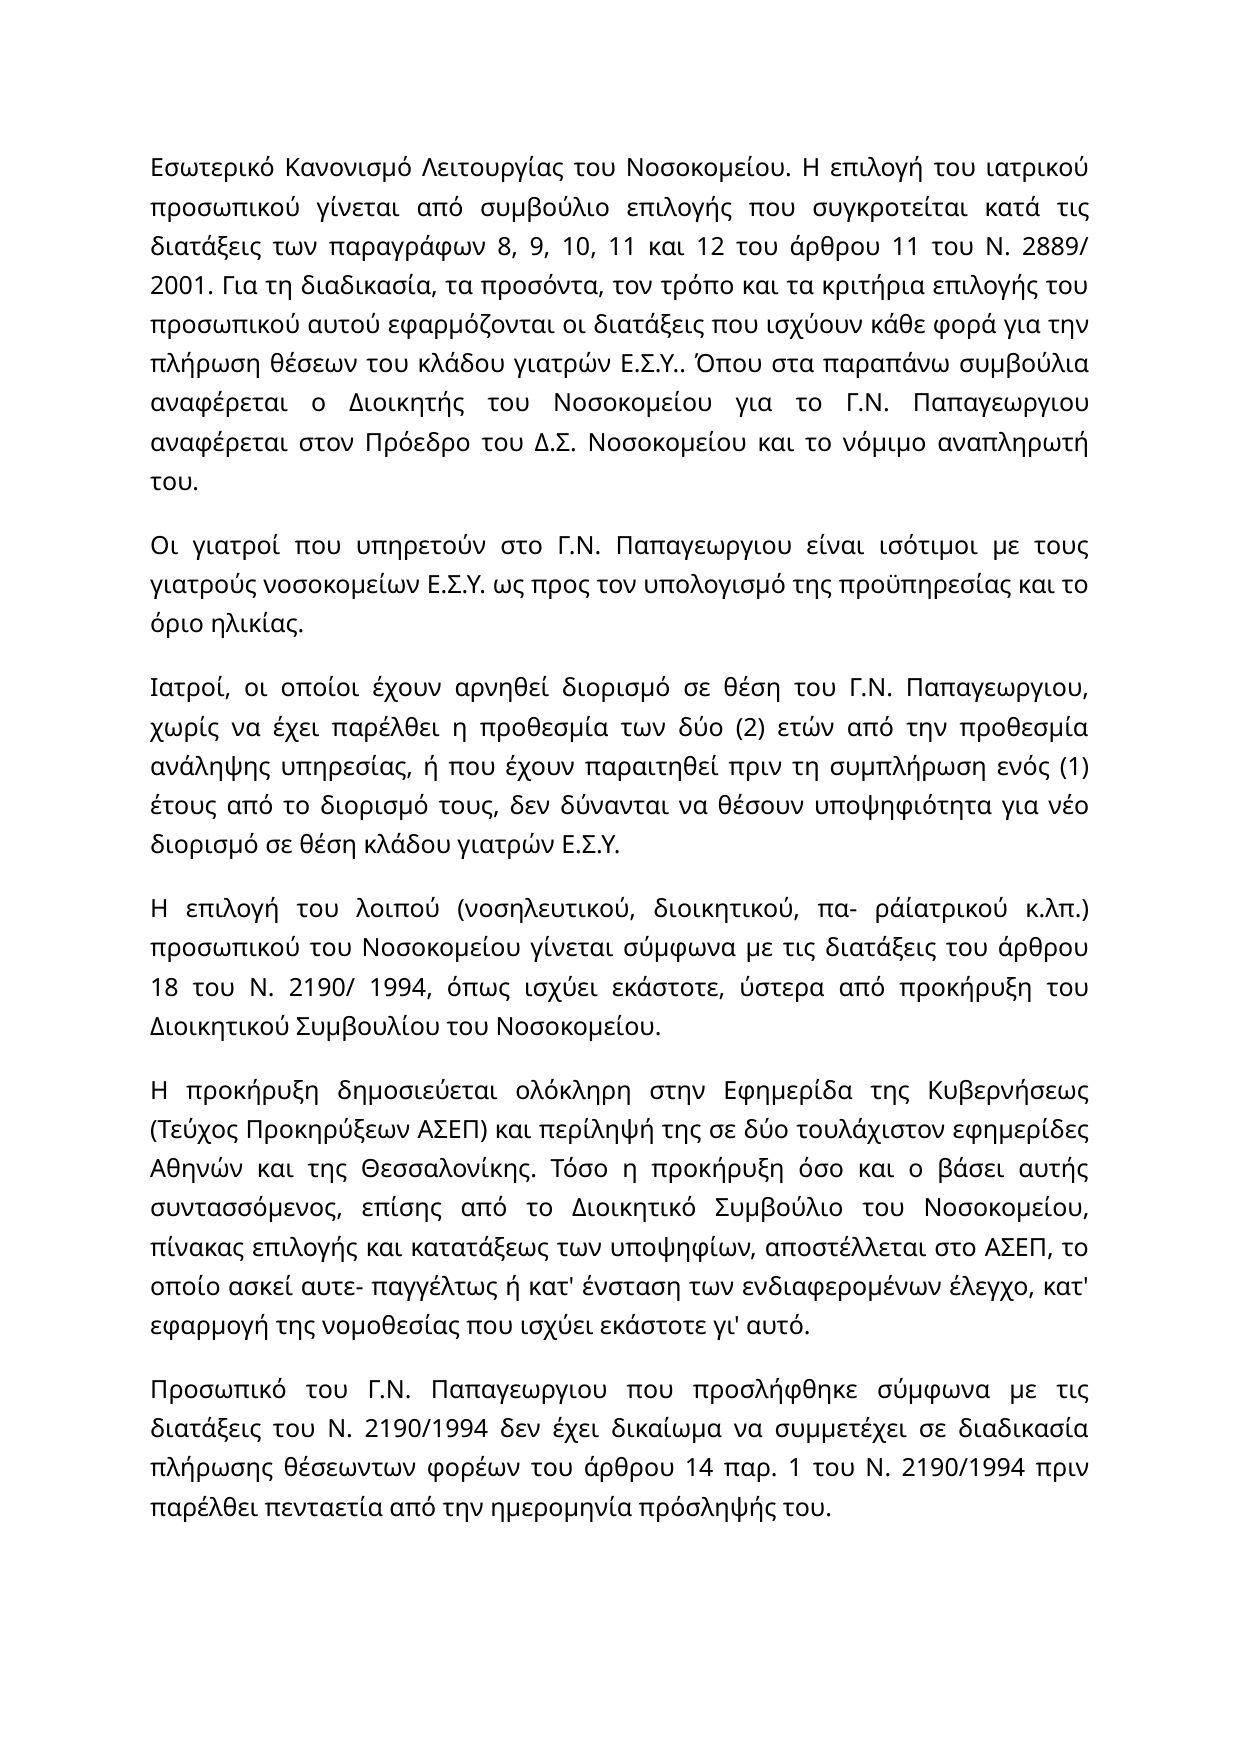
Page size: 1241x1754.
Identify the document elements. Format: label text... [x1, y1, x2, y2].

text Η προκήρυξη δημοσιεύεται ολόκληρη στην Εφημερίδα της Κυβερνήσεως (Τεύχος Προκηρύξεων ΑΣΕΠ) και περίληψή της σε δύο τουλάχιστον εφημερίδες Αθηνών και της Θεσσαλονίκης. Τόσο η προκήρυξη όσο και ο βάσει αυτής συντασσόμενος, επίσης από το Διοικητικό Συμβούλιο του Νοσοκομείου, πίνακας επιλογής και κατατάξεως των υποψηφίων, αποστέλλεται στο ΑΣΕΠ, το οποίο ασκεί αυτε- παγγέλτως ή κατ' ένσταση των ενδιαφερομένων έλεγχο, κατ' εφαρμογή της νομοθεσίας που ισχύει εκάστοτε γι' αυτό. [150, 1072, 1090, 1342]
text Προσωπικό του Γ.Ν. Παπαγεωργιου που προσλήφθηκε σύμφωνα με τις διατάξεις του Ν. 2190/1994 δεν έχει δικαίωμα να συμμετέχει σε διαδικασία πλήρωσης θέσεωντων φορέων του άρθρου 14 παρ. 1 του Ν. 2190/1994 πριν παρέλθει πενταετία από την ημερομηνία πρόσληψής του. [150, 1372, 1090, 1523]
text Ιατροί, οι οποίοι έχουν αρνηθεί διορισμό σε θέση του Γ.Ν. Παπαγεωργιου, χωρίς να έχει παρέλθει η προθεσμία των δύο (2) ετών από την προθεσμία ανάληψης υπηρεσίας, ή που έχουν παραιτηθεί πριν τη συμπλήρωση ενός (1) έτους από το διορισμό τους, δεν δύνανται να θέσουν υποψηφιότητα για νέο διορισμό σε θέση κλάδου γιατρών Ε.Σ.Υ. [150, 670, 1090, 861]
text Εσωτερικό Κανονισμό Λειτουργίας του Νοσοκομείου. Η επιλογή του ιατρικού προσωπικού γίνεται από συμβούλιο επιλογής που συγκροτείται κατά τις διατάξεις των παραγράφων 8, 9, 10, 11 και 12 του άρθρου 11 του Ν. 2889/ 2001. Για τη διαδικασία, τα προσόντα, τον τρόπο και τα κριτήρια επιλογής του προσωπικού αυτού εφαρμόζονται οι διατάξεις που ισχύουν κάθε φορά για την πλήρωση θέσεων του κλάδου γιατρών Ε.Σ.Υ.. Όπου στα παραπάνω συμβούλια αναφέρεται ο Διοικητής του Νοσοκομείου για το Γ.Ν. Παπαγεωργιου αναφέρεται στον Πρόεδρο του Δ.Σ. Νοσοκομείου και το νόμιμο αναπληρωτή του. [150, 150, 1090, 497]
text Οι γιατροί που υπηρετούν στο Γ.Ν. Παπαγεωργιου είναι ισότιμοι με τους γιατρούς νοσοκομείων Ε.Σ.Υ. ως προς τον υπολογισμό της προϋπηρεσίας και το όριο ηλικίας. [150, 527, 1090, 640]
text Η επιλογή του λοιπού (νοσηλευτικού, διοικητικού, πα- ράίατρικού κ.λπ.) προσωπικού του Νοσοκομείου γίνεται σύμφωνα με τις διατάξεις του άρθρου 18 του Ν. 2190/ 1994, όπως ισχύει εκάστοτε, ύστερα από προκήρυξη του Διοικητικού Συμβουλίου του Νοσοκομείου. [150, 891, 1090, 1042]
